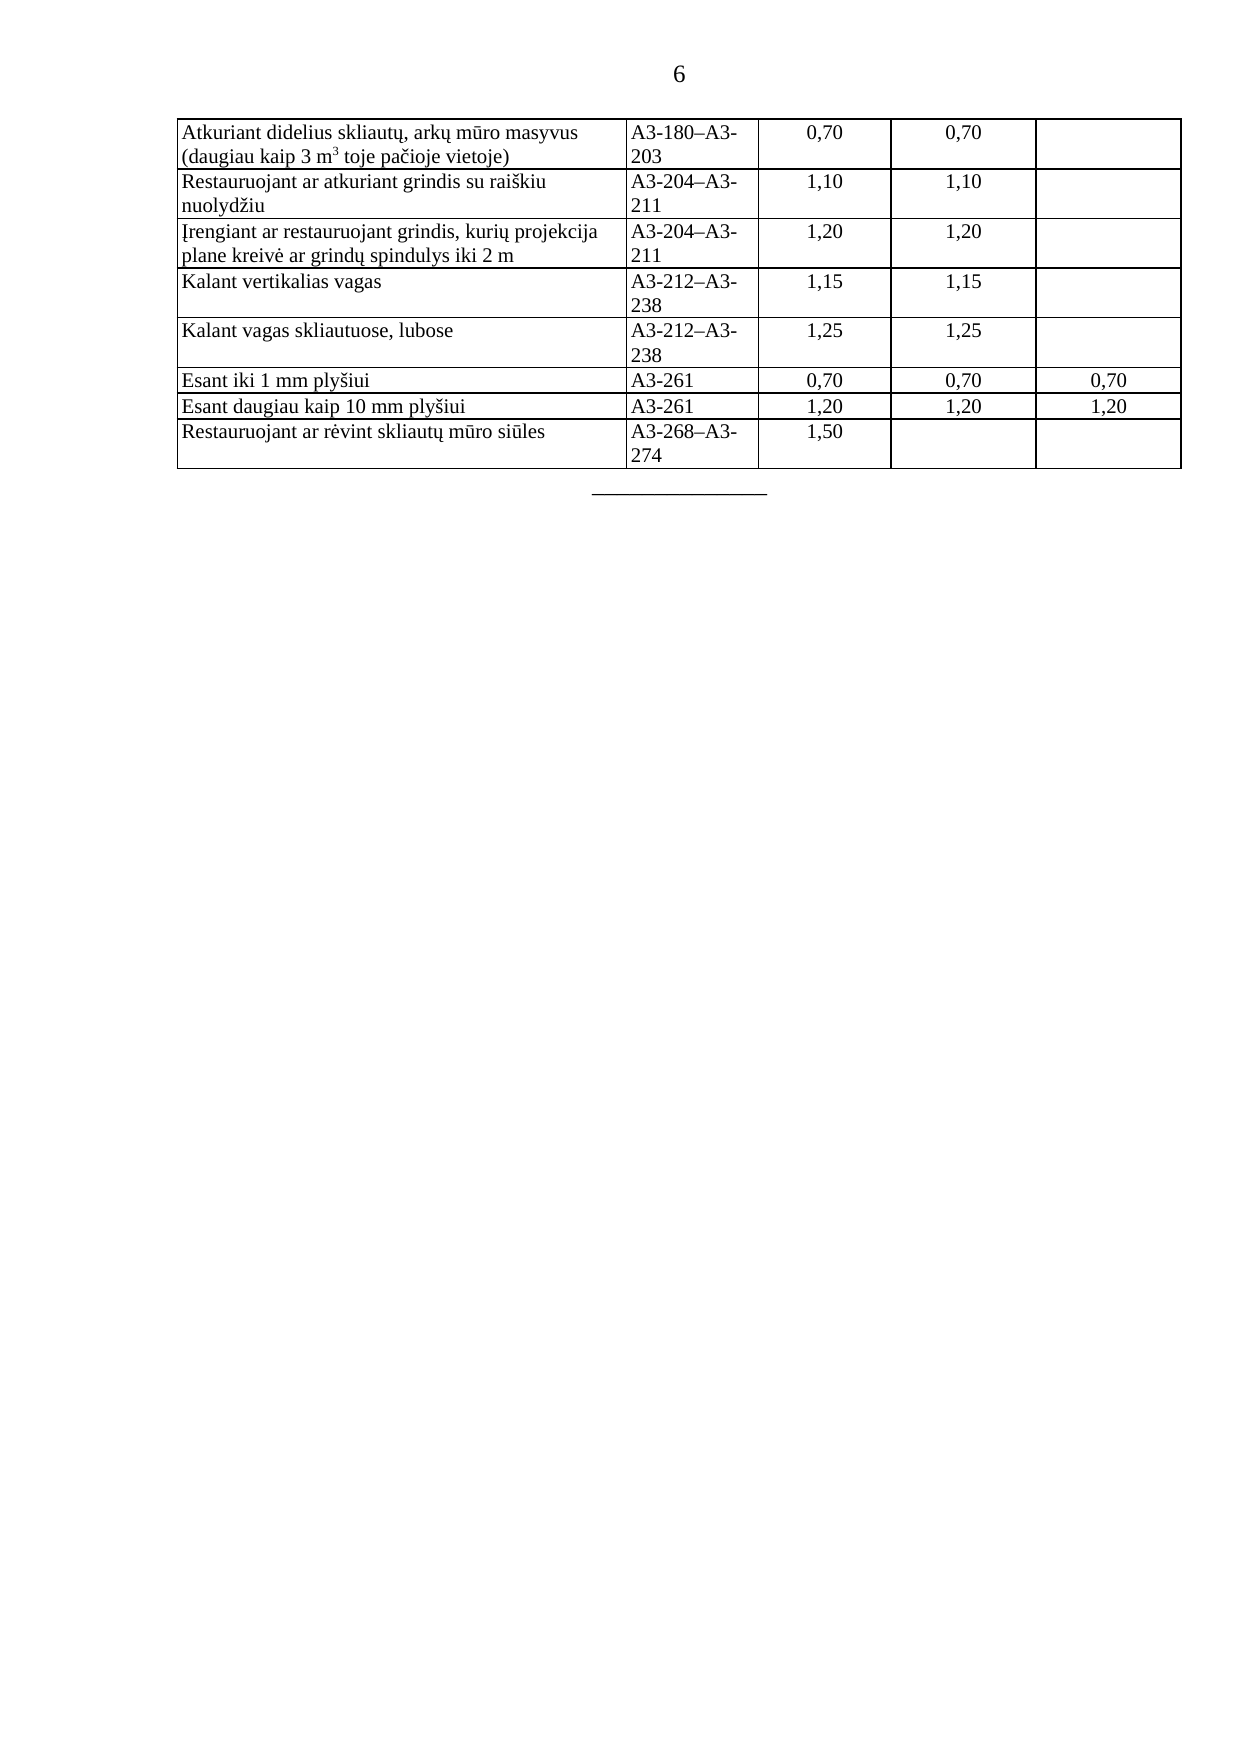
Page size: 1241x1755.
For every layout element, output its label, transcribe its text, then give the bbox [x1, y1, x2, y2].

table_cell Restauruojant ar rėvint skliautų mūro siūles [178, 420, 626, 467]
table_cell 1,50 [759, 420, 890, 467]
table_cell 1,20 [759, 219, 890, 267]
table_cell 1,25 [892, 318, 1035, 367]
table_cell [1037, 120, 1180, 168]
table_cell Kalant vertikalias vagas [178, 269, 626, 317]
table_cell 0,70 [759, 368, 763, 392]
text ______________ [177, 469, 1181, 498]
table_cell Kalant vagas skliautuose, lubose [178, 318, 626, 367]
table_cell [892, 420, 1035, 467]
table_cell 0,70 [759, 120, 890, 168]
table_cell 1,20 [892, 219, 1035, 267]
table_cell 1,15 [759, 269, 890, 317]
table_cell [1037, 269, 1180, 317]
table_cell 1,15 [892, 269, 1035, 317]
table_cell [1037, 170, 1180, 217]
table_cell 1,20 [759, 394, 763, 418]
table_cell [1037, 318, 1180, 367]
table_cell [1037, 219, 1180, 267]
table_cell 1,10 [759, 170, 890, 217]
table_cell 1,25 [759, 318, 890, 367]
table_cell 1,10 [892, 170, 1035, 217]
table_cell [1037, 420, 1180, 467]
table_cell 0,70 [892, 120, 1035, 168]
